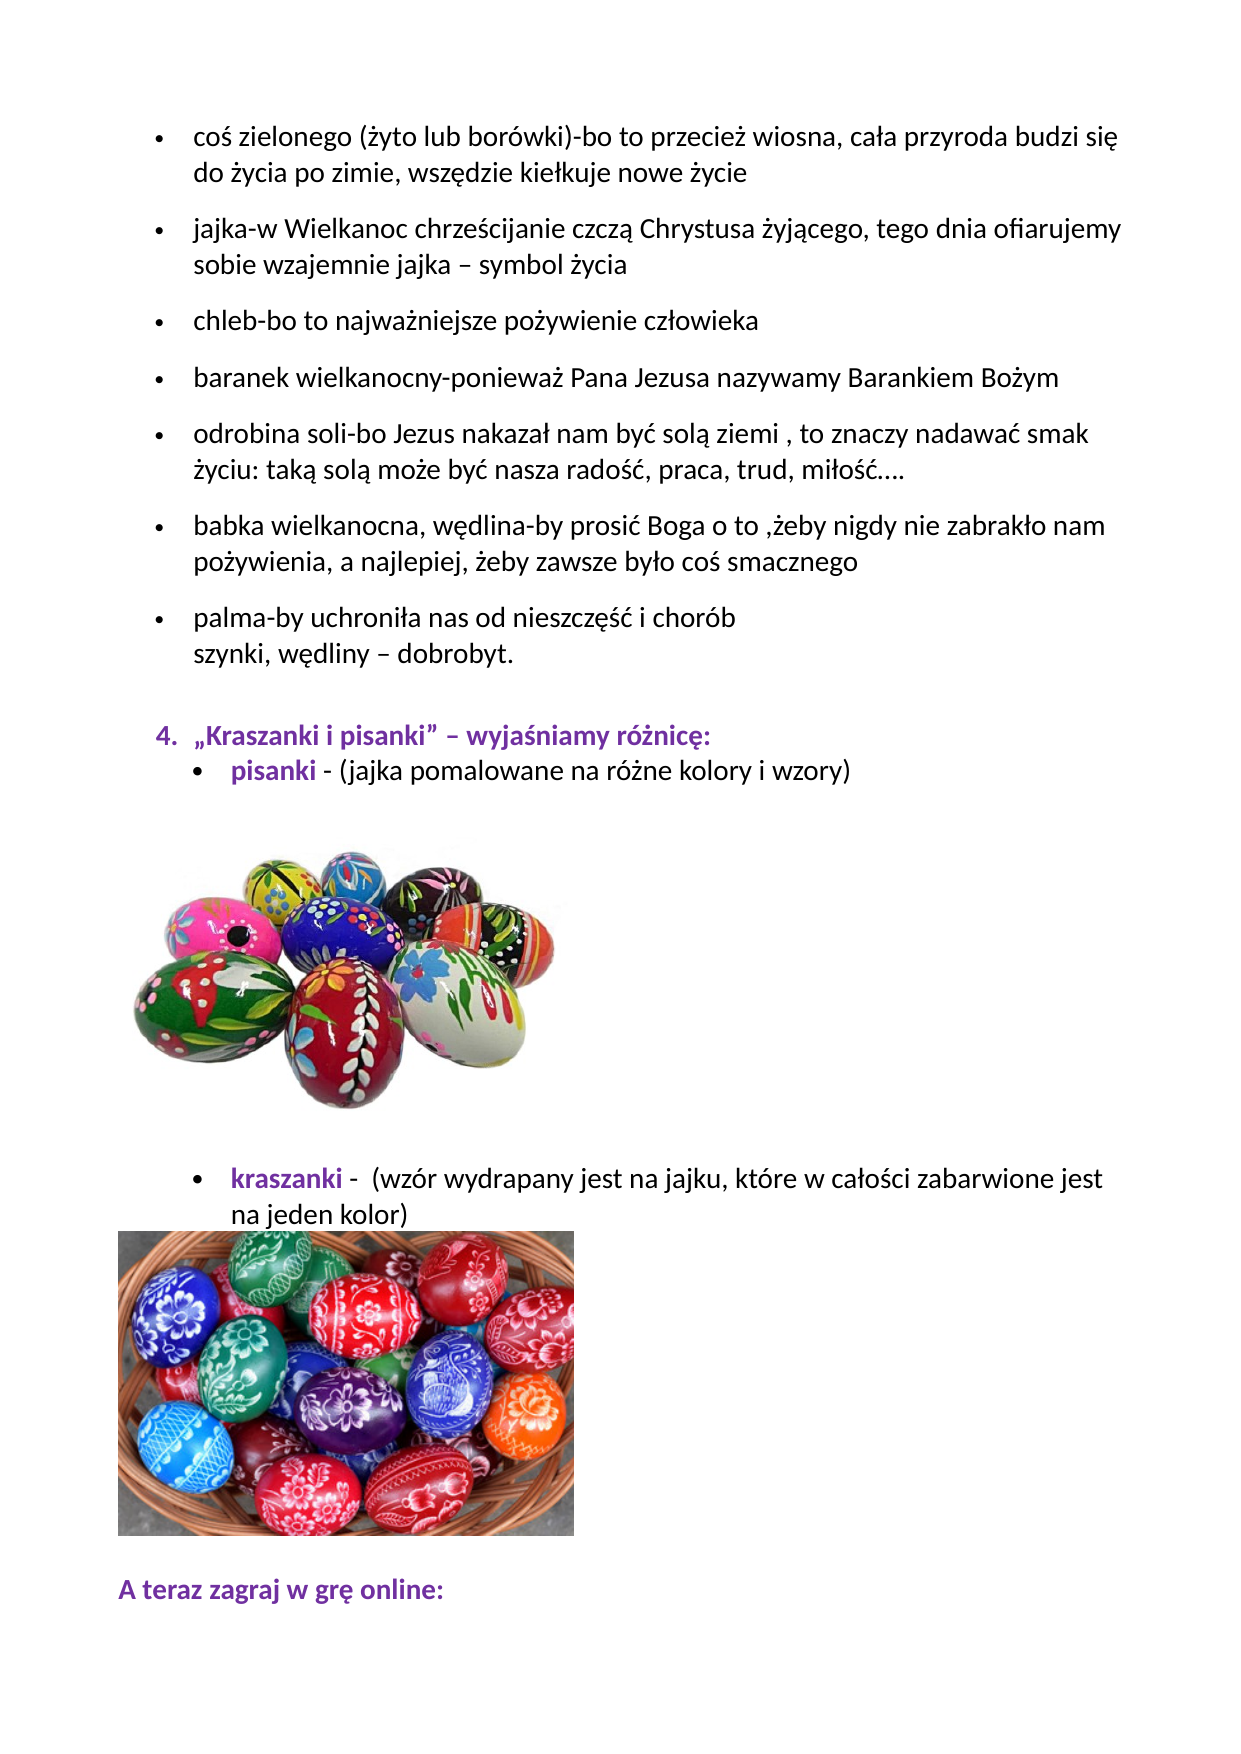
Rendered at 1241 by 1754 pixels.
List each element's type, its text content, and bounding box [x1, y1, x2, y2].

list chleb-bo to najważniejsze pożywienie człowieka [156, 302, 1122, 338]
list „Kraszanki i pisanki” – wyjaśniamy różnicę: [156, 717, 1122, 752]
list kraszanki - (wzór wydrapany jest na jajku, które w całości zabarwione jest na jeden kolor) [193, 1161, 1122, 1232]
list babka wielkanocna, wędlina-by prosić Boga o to ,żeby nigdy nie zabrakło nam pożywienia, a najlepiej, żeby zawsze było coś smacznego [156, 507, 1122, 578]
list odrobina soli-bo Jezus nakazał nam być solą ziemi , to znaczy nadawać smak życiu: taką solą może być nasza radość, praca, trud, miłość…. [156, 415, 1122, 486]
text A teraz zagraj w grę online: [118, 1571, 1122, 1607]
list jajka-w Wielkanoc chrześcijanie czczą Chrystusa żyjącego, tego dnia ofiarujemy sobie wzajemnie jajka – symbol życia [156, 210, 1122, 281]
list baranek wielkanocny-ponieważ Pana Jezusa nazywamy Barankiem Bożym [156, 359, 1122, 394]
list palma-by uchroniła nas od nieszczęść i chorób szynki, wędliny – dobrobyt. [156, 599, 1122, 671]
list pisanki - (jajka pomalowane na różne kolory i wzory) [193, 752, 1122, 788]
list coś zielonego (żyto lub borówki)-bo to przecież wiosna, cała przyroda budzi się do życia po zimie, wszędzie kiełkuje nowe życie [156, 118, 1122, 189]
